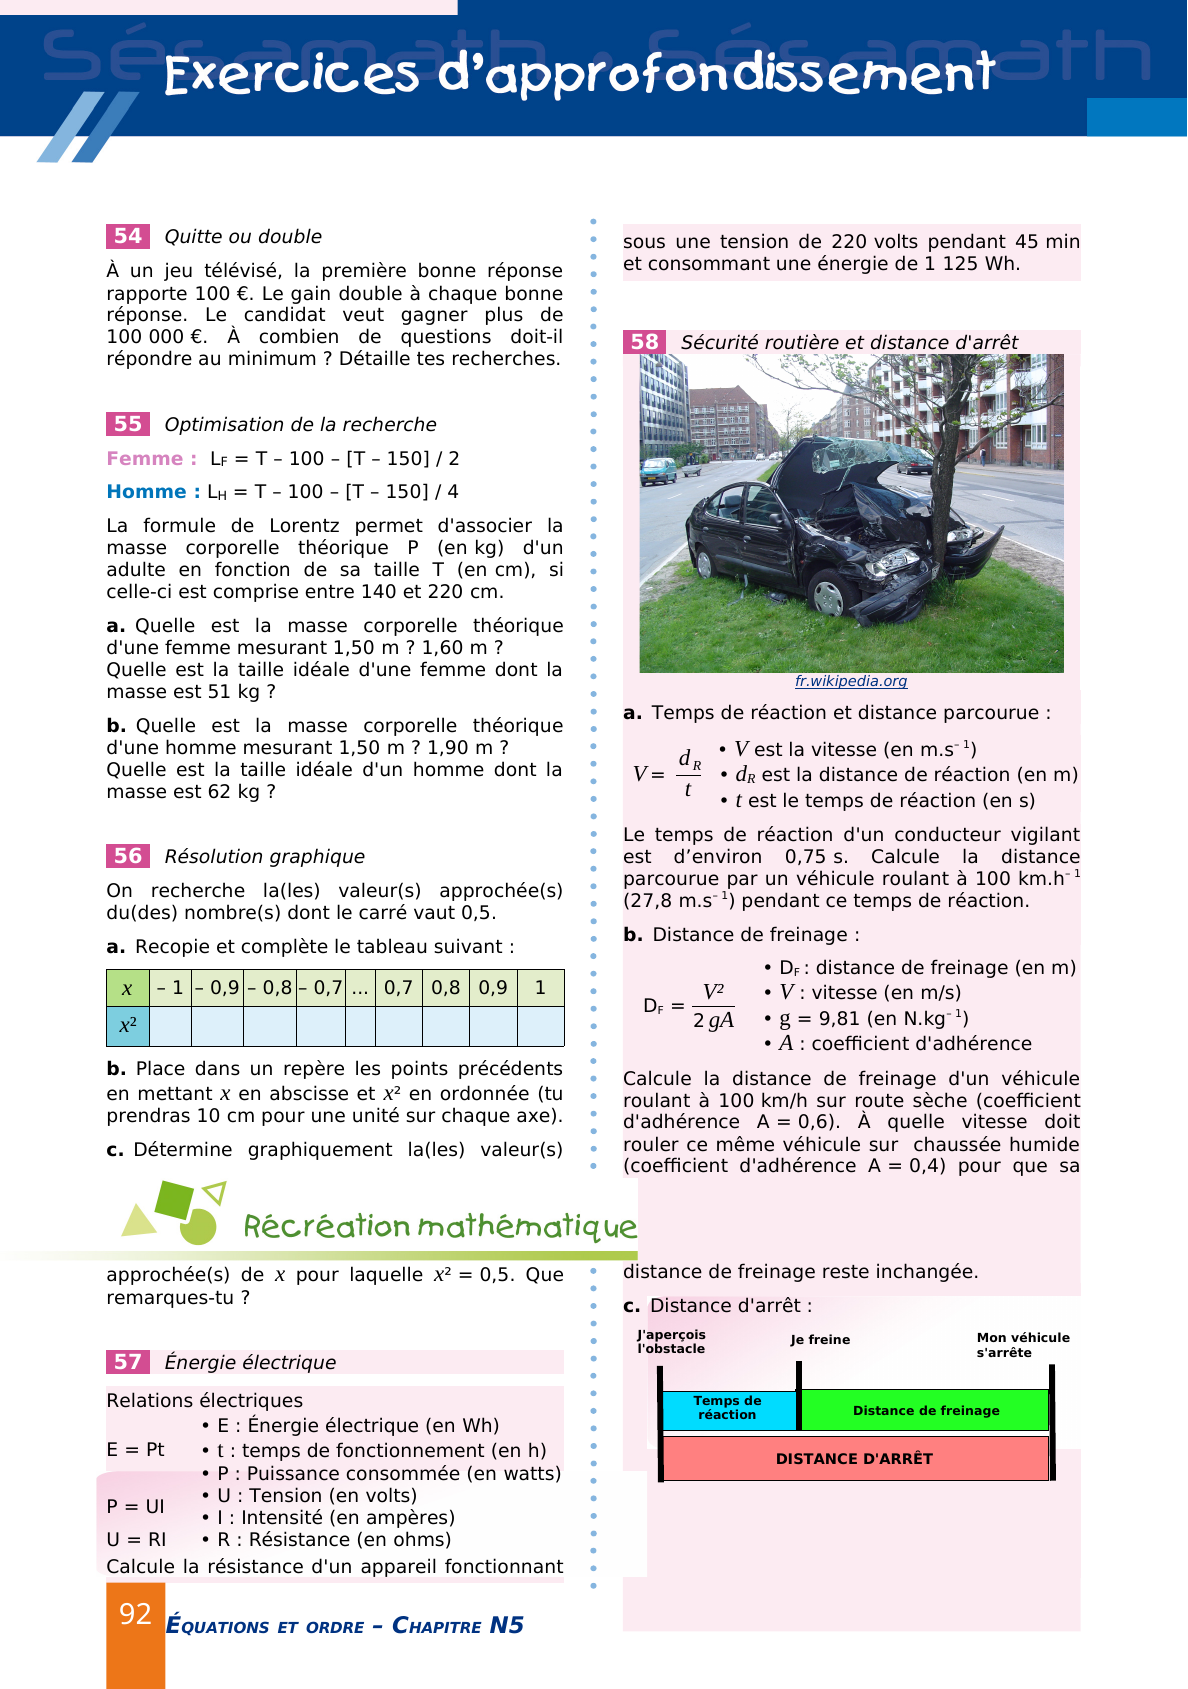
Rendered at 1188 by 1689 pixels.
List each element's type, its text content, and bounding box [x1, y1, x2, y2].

list Homme : LH = T – 100 – [T – 150] / 4 [106, 481, 564, 503]
list Quelle est la masse corporelle théorique d'une femme mesurant 1,50 m ? 1,60 m ? Quelle est la taille idéale d'une femme dont la masse est 51 kg ? [106, 615, 564, 703]
table_cell [297, 1007, 345, 1046]
picture [386, 1564, 392, 1572]
list approchée(s) de x pour laquelle x² = 0,5. Que remarques-tu ? [106, 1261, 564, 1308]
list Recopie et complète le tableau suivant : [106, 936, 564, 958]
table_cell [423, 1007, 469, 1046]
list On recherche la(les) valeur(s) approchée(s) du(des) nombre(s) dont le carré vaut 0,5. [106, 880, 564, 924]
list Sécurité routière et distance d'arrêt [666, 330, 1081, 354]
table_cell [192, 1007, 243, 1046]
table_header – 0,9 [192, 970, 243, 1006]
table_cell Calcule la résistance d'un appareil fonctionnant sous une tension de 220 volts pendant 45 min et consommant une énergie de 1 125 Wh. [623, 224, 1081, 231]
table_cell E = Pt [106, 1461, 200, 1471]
list Femme : LF = T – 100 – [T – 150] / 2 [106, 448, 564, 470]
list Énergie électrique [150, 1350, 564, 1374]
table_header 0,7 [376, 970, 422, 1006]
table_header – 0,8 [244, 970, 296, 1006]
list Quitte ou double [150, 224, 564, 249]
table_header ... [346, 970, 375, 1006]
picture [96, 1471, 648, 1577]
picture [647, 1296, 1081, 1449]
table_header – 1 [150, 970, 191, 1006]
list Résolution graphique [150, 844, 564, 868]
picture [639, 354, 1064, 673]
table_header 1 [518, 970, 564, 1006]
table_cell x² [107, 1007, 149, 1046]
table_cell [346, 1007, 375, 1046]
picture [374, 1564, 380, 1572]
list Détermine graphiquement la(les) valeur(s) [106, 1139, 564, 1178]
table_cell [244, 1007, 296, 1046]
table_cell [376, 1007, 422, 1046]
picture [0, 0, 1187, 163]
table_cell [470, 1007, 517, 1046]
table_header 0,9 [470, 970, 517, 1006]
list fr.wikipedia.org [623, 367, 1081, 690]
picture [359, 1471, 365, 1479]
list À un jeu télévisé, la première bonne réponse rapporte 100 €. Le gain double à chaque bonne réponse. Le candidat veut gagner plus de 100 000 €. À combien de questions doit-il répondre au minimum ? Détaille tes recherches. [106, 260, 564, 370]
picture [664, 1431, 1049, 1436]
table_cell E = Pt [106, 1415, 200, 1439]
table_header 0,8 [423, 970, 469, 1006]
picture [0, 1178, 638, 1261]
table_cell [518, 1007, 564, 1046]
table_header x [107, 970, 149, 1006]
list Quelle est la masse corporelle théorique d'une homme mesurant 1,50 m ? 1,90 m ? Quelle est la taille idéale d'un homme dont la masse est 62 kg ? [106, 714, 564, 802]
list Optimisation de la recherche [150, 412, 564, 436]
picture [261, 1471, 266, 1479]
table_cell Calcule la résistance d'un appareil fonctionnant sous une tension de 220 volts pendant 45 min et consommant une énergie de 1 125 Wh. [623, 275, 1081, 281]
list La formule de Lorentz permet d'associer la masse corporelle théorique P (en kg) d'un adulte en fonction de sa taille T (en cm), si celle-ci est comprise entre 140 et 220 cm. [106, 515, 564, 603]
table_header – 0,7 [297, 970, 345, 1006]
table_header Relations électriques [106, 1386, 564, 1390]
picture [392, 1471, 398, 1479]
table_cell [150, 1007, 191, 1046]
list Place dans un repère les points précédents en mettant x en abscisse et x² en ordonnée (tu prendras 10 cm pour une unité sur chaque axe). [106, 1058, 564, 1127]
